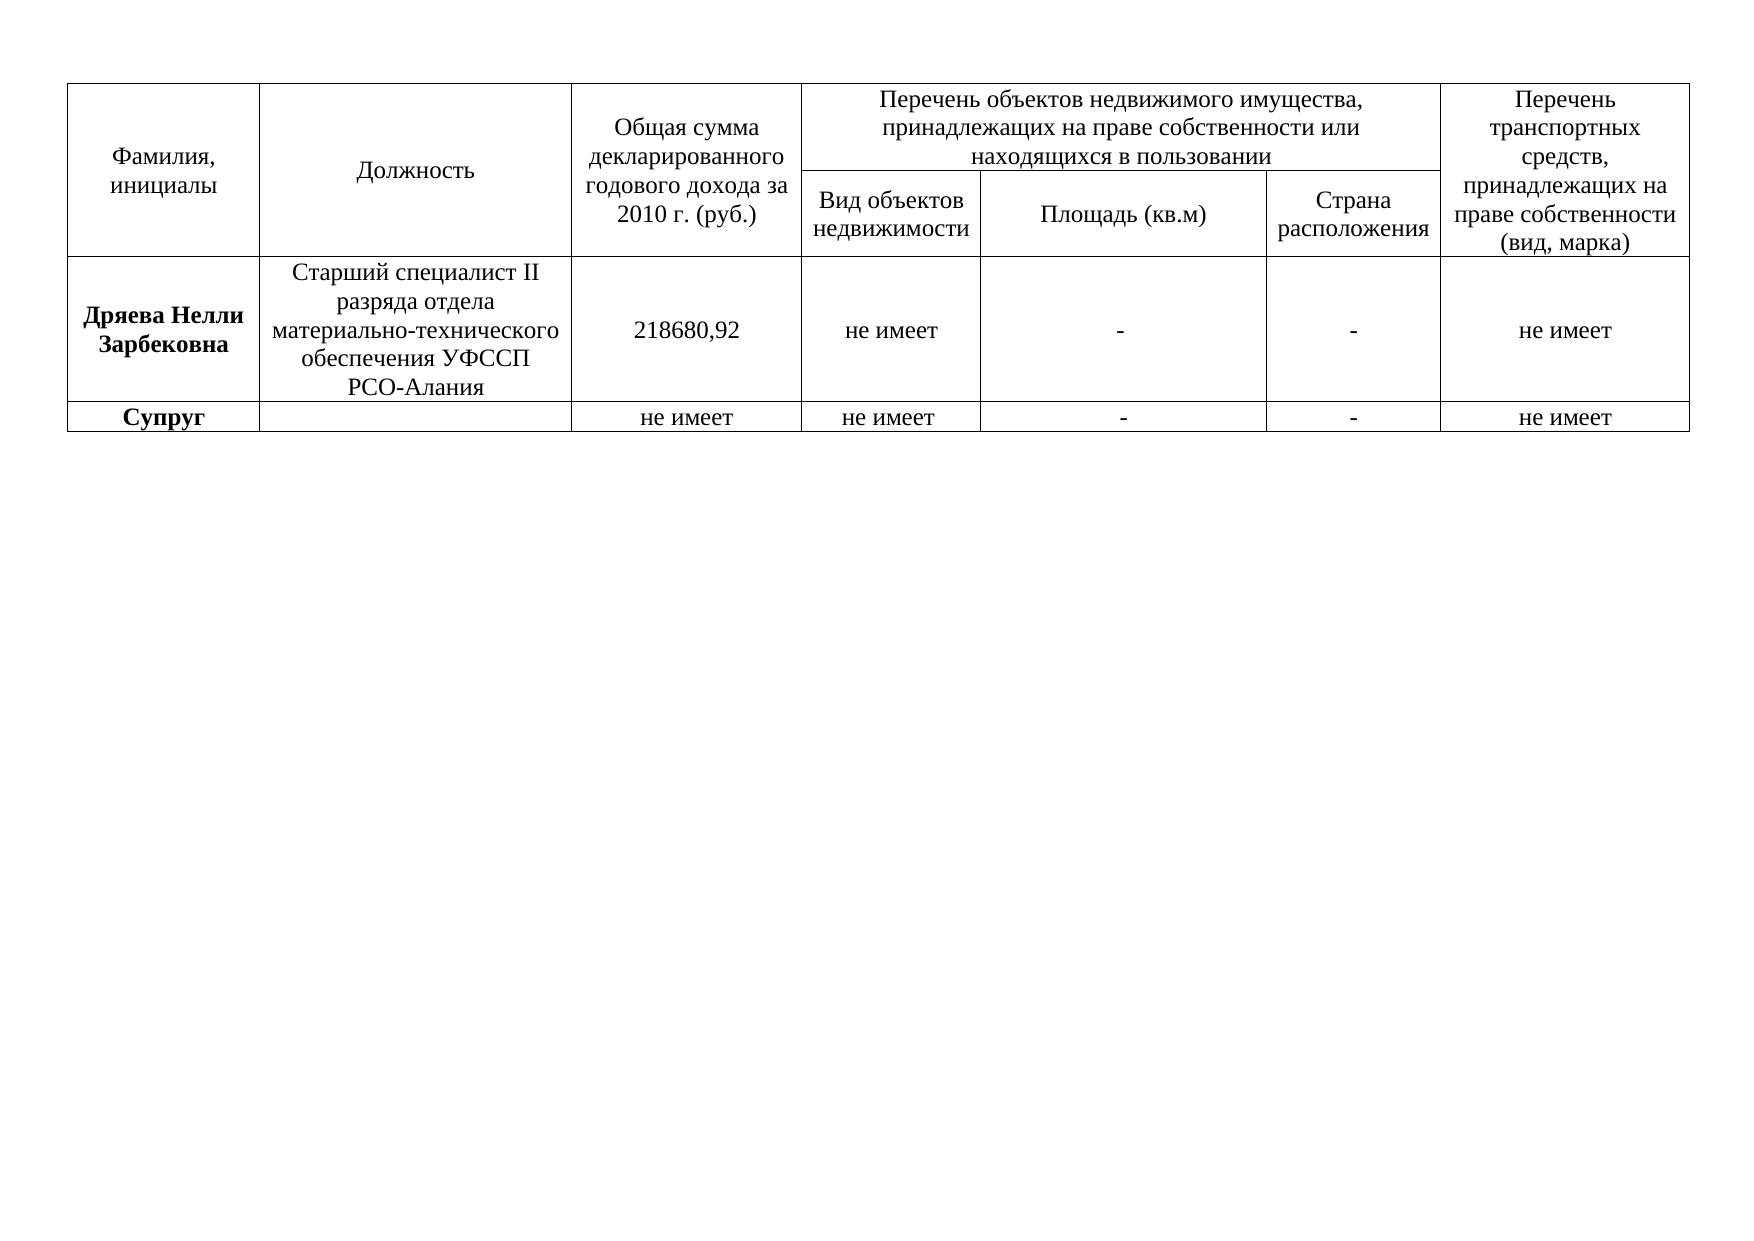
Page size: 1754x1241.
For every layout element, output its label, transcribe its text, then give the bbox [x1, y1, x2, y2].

table_header Перечень транспортных средств, принадлежащих на праве собственности (вид, марка) [1441, 84, 1689, 256]
table_cell не имеет [802, 257, 980, 401]
table_header Фамилия, инициалы [68, 84, 259, 256]
table_cell не имеет [572, 402, 801, 431]
table_cell [260, 402, 571, 431]
table_header Общая сумма декларированного годового дохода за 2010 г. (руб.) [572, 84, 801, 256]
table_header Должность [260, 84, 571, 256]
table_cell не имеет [802, 402, 980, 431]
table_cell - [1267, 402, 1440, 431]
table_cell Вид объектов недвижимости [802, 171, 980, 256]
table_cell - [981, 402, 1266, 431]
table_cell не имеет [1441, 402, 1689, 431]
table_cell не имеет [1441, 257, 1689, 401]
table_cell - [1267, 257, 1440, 401]
table_header Перечень объектов недвижимого имущества, принадлежащих на праве собственности или находящихся в пользовании [802, 84, 1440, 170]
table_cell Старший специалист II разряда отдела материально-технического обеспечения УФССП РСО-Алания [260, 257, 571, 401]
table_cell супруг [68, 402, 259, 431]
table_cell Дряева Нелли Зарбековна [68, 257, 259, 401]
table_cell Страна расположения [1267, 171, 1440, 256]
table_cell Площадь (кв.м) [981, 171, 1266, 256]
table_cell 218680,92 [572, 257, 801, 401]
table_cell - [981, 257, 1266, 401]
